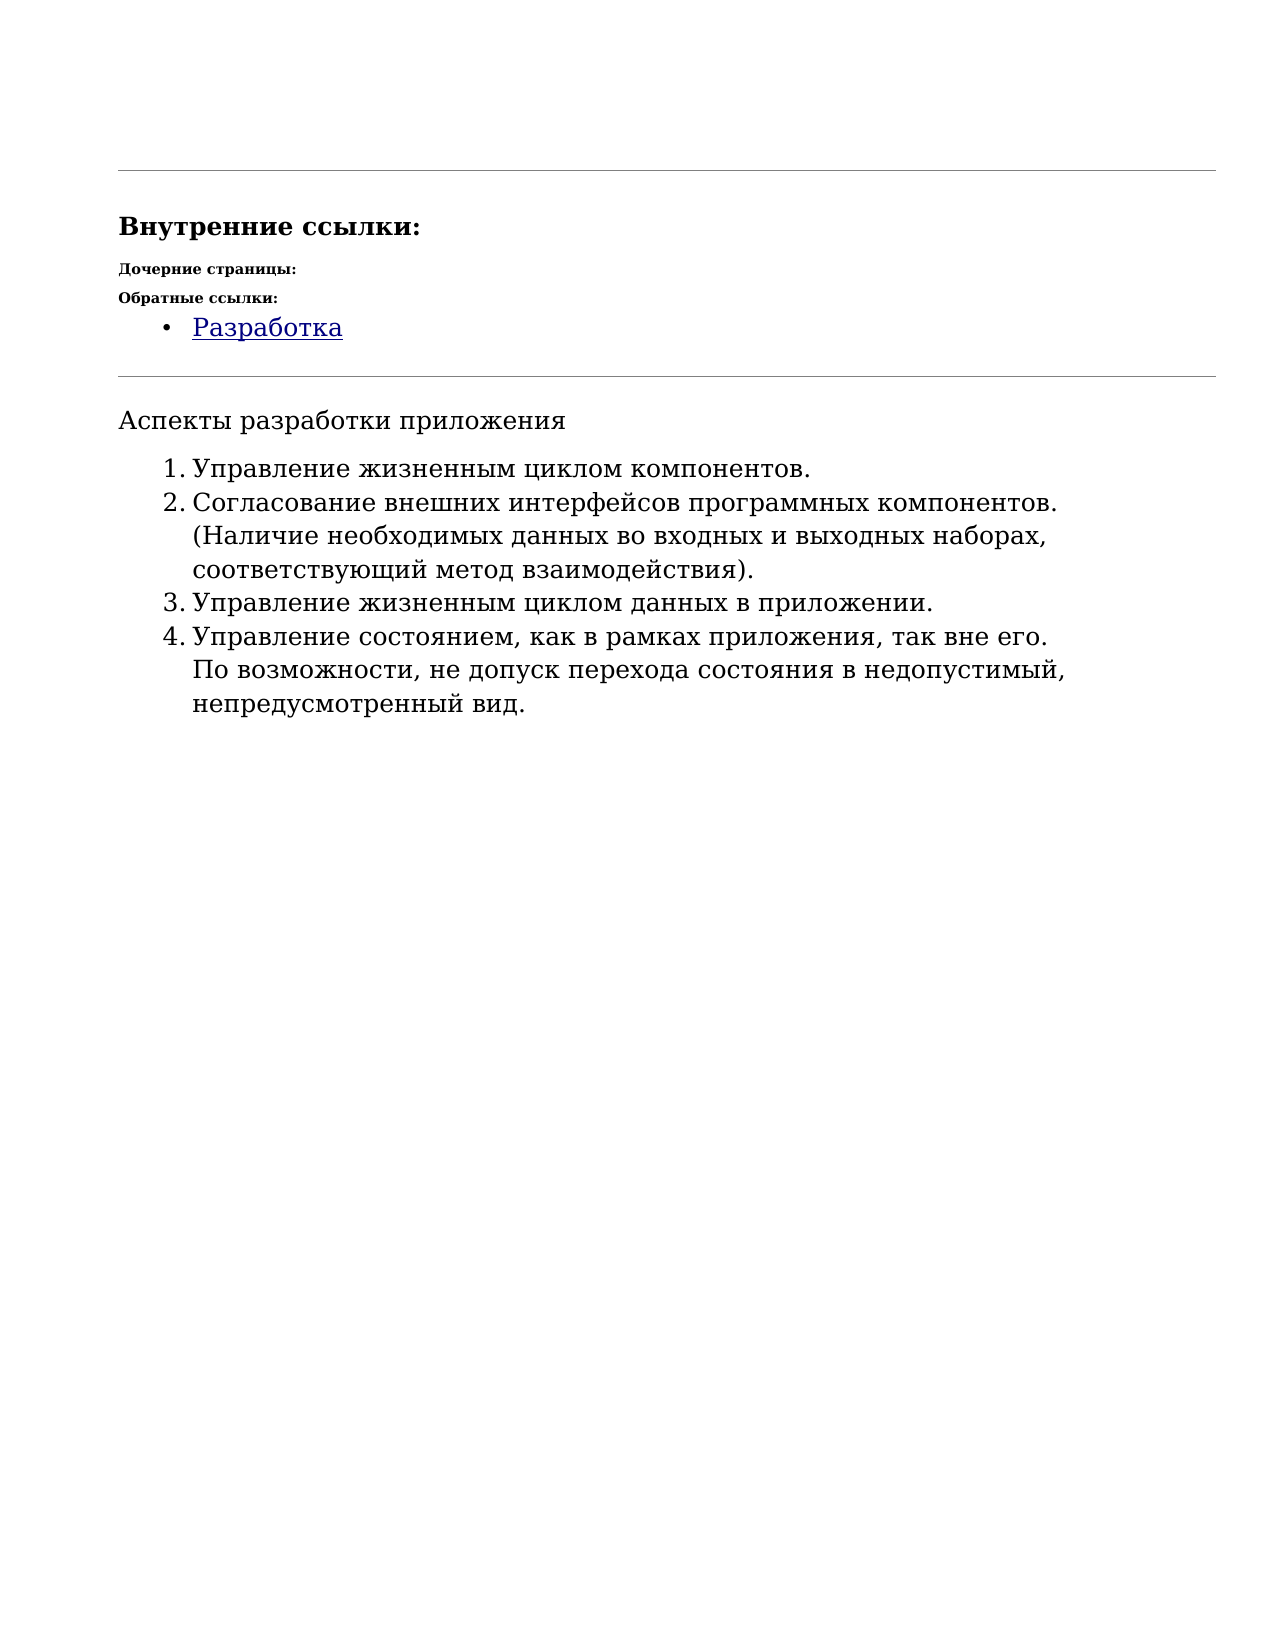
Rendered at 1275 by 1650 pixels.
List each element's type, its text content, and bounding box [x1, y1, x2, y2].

subtitle Внутренние ссылки: [118, 212, 1216, 242]
list Управление жизненным циклом данных в приложении. [162, 588, 1216, 618]
list Управление состоянием, как в рамках приложения, так вне его. По возможности, не допуск перехода состояния в недопустимый, непредусмотренный вид. [162, 622, 1216, 718]
list Управление жизненным циклом компонентов. [162, 454, 1216, 483]
list Разработка [162, 313, 1216, 343]
list Согласование внешних интерфейсов программных компонентов. (Наличие необходимых данных во входных и выходных наборах, соответствующий метод взаимодействия). [162, 488, 1216, 584]
text Аспекты разработки приложения [118, 406, 1216, 435]
subtitle Дочерние страницы: [118, 260, 1216, 278]
subtitle Обратные ссылки: [118, 290, 1216, 307]
